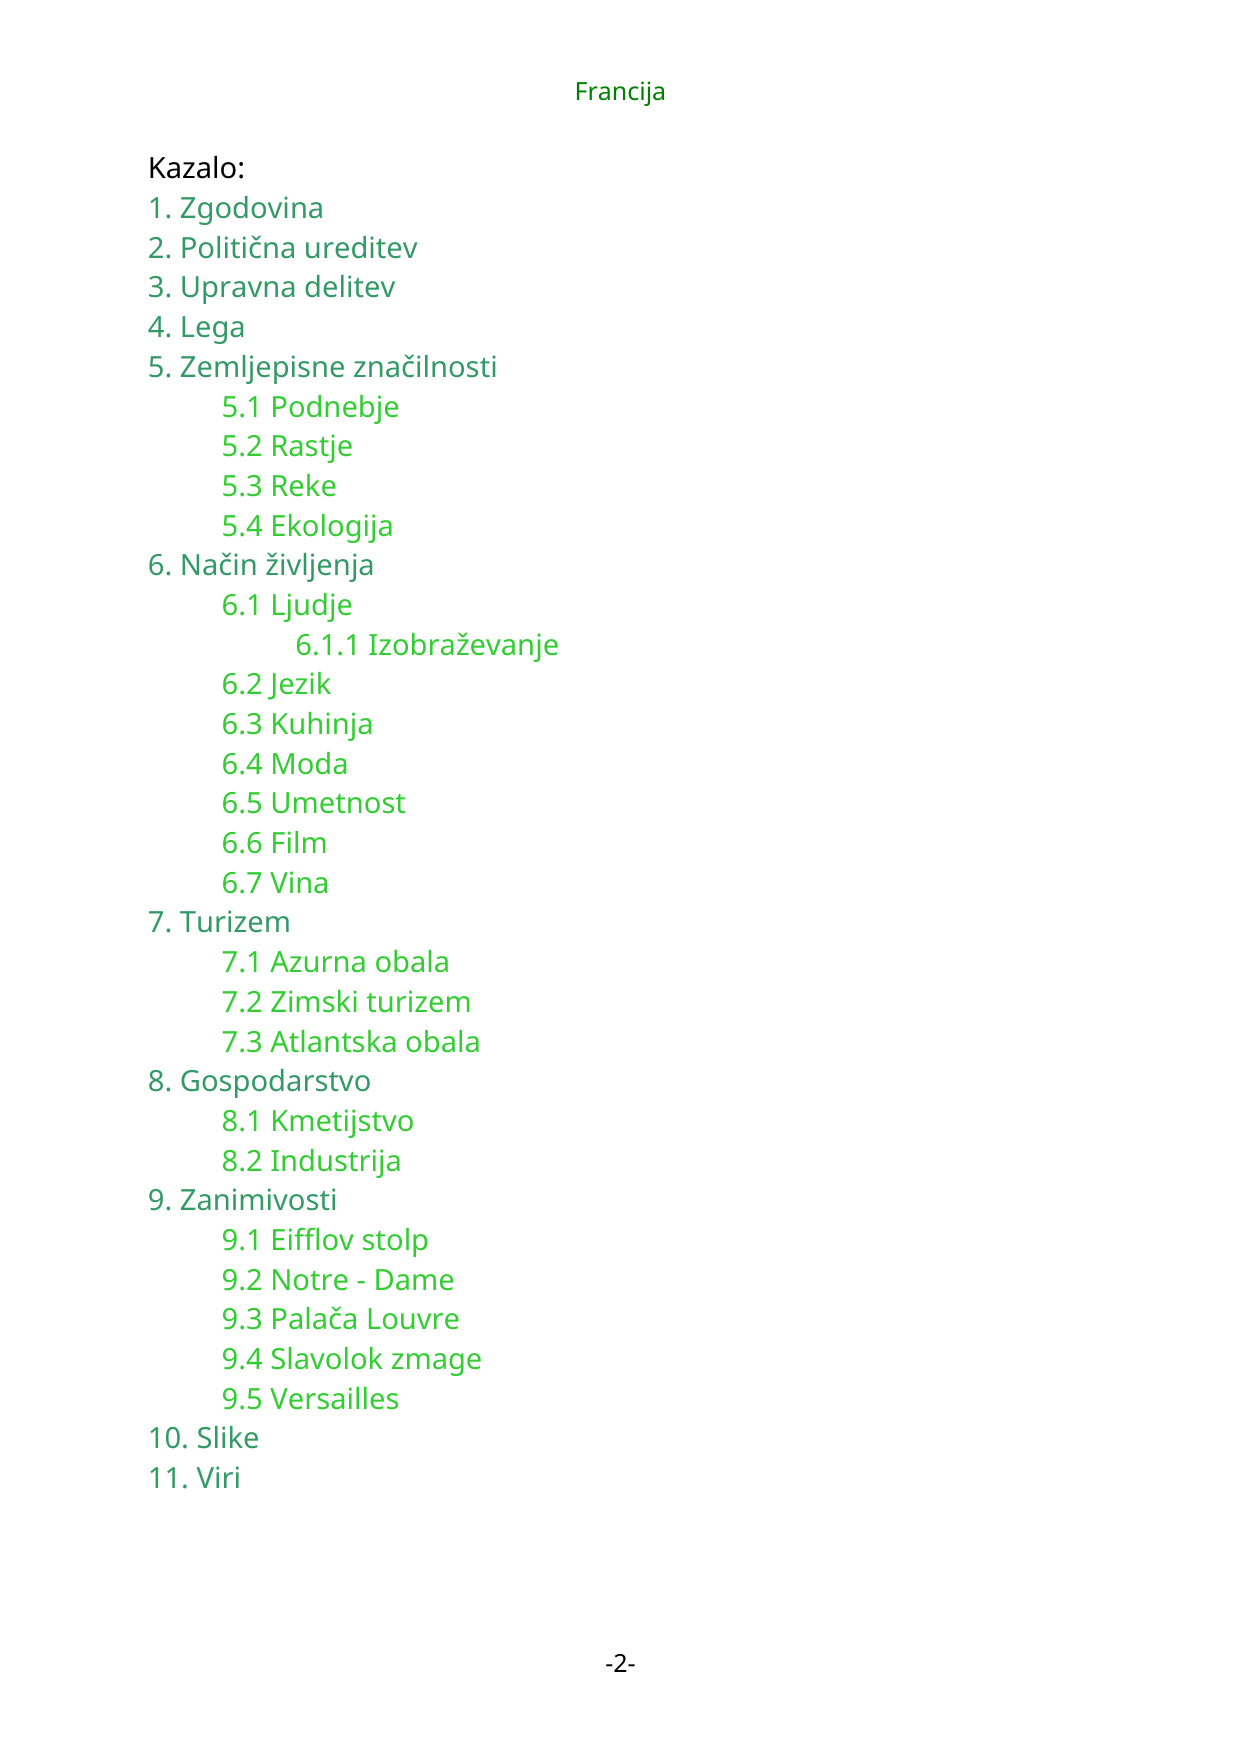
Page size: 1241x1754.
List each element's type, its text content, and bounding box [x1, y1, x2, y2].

text 6.5 Umetnost [148, 783, 1092, 822]
text 6.1.1 Izobraževanje [148, 624, 1092, 664]
text 10. Slike [148, 1418, 1092, 1457]
text 5.3 Reke [148, 465, 1092, 505]
text 8. Gospodarstvo [148, 1061, 1092, 1100]
text 7. Turizem [148, 902, 1092, 941]
text 6.6 Film [148, 822, 1092, 862]
text 7.1 Azurna obala [148, 941, 1092, 981]
text 1. Zgodovina [148, 187, 1092, 227]
text 5.4 Ekologija [148, 505, 1092, 544]
text 4. Lega [148, 306, 1092, 346]
text 9.2 Notre - Dame [148, 1259, 1092, 1299]
text 9.5 Versailles [148, 1378, 1092, 1418]
text 5. Zemljepisne značilnosti [148, 346, 1092, 386]
text Kazalo: [148, 148, 1092, 187]
text 3. Upravna delitev [148, 267, 1092, 306]
text 11. Viri [148, 1457, 1092, 1497]
text 5.1 Podnebje [148, 386, 1092, 426]
text 6.2 Jezik [148, 664, 1092, 703]
text 6.1 Ljudje [148, 584, 1092, 624]
text 9.1 Eifflov stolp [148, 1219, 1092, 1259]
text 7.3 Atlantska obala [148, 1021, 1092, 1061]
text 9.4 Slavolok zmage [148, 1338, 1092, 1378]
text 9.3 Palača Louvre [148, 1299, 1092, 1338]
text 9. Zanimivosti [148, 1179, 1092, 1219]
text 8.1 Kmetijstvo [148, 1100, 1092, 1140]
text 6.4 Moda [148, 743, 1092, 783]
text 6.7 Vina [148, 862, 1092, 902]
text 2. Politična ureditev [148, 227, 1092, 267]
text 8.2 Industrija [148, 1140, 1092, 1179]
text 6. Način življenja [148, 544, 1092, 584]
text 6.3 Kuhinja [148, 703, 1092, 743]
text 5.2 Rastje [148, 426, 1092, 465]
text 7.2 Zimski turizem [148, 981, 1092, 1021]
